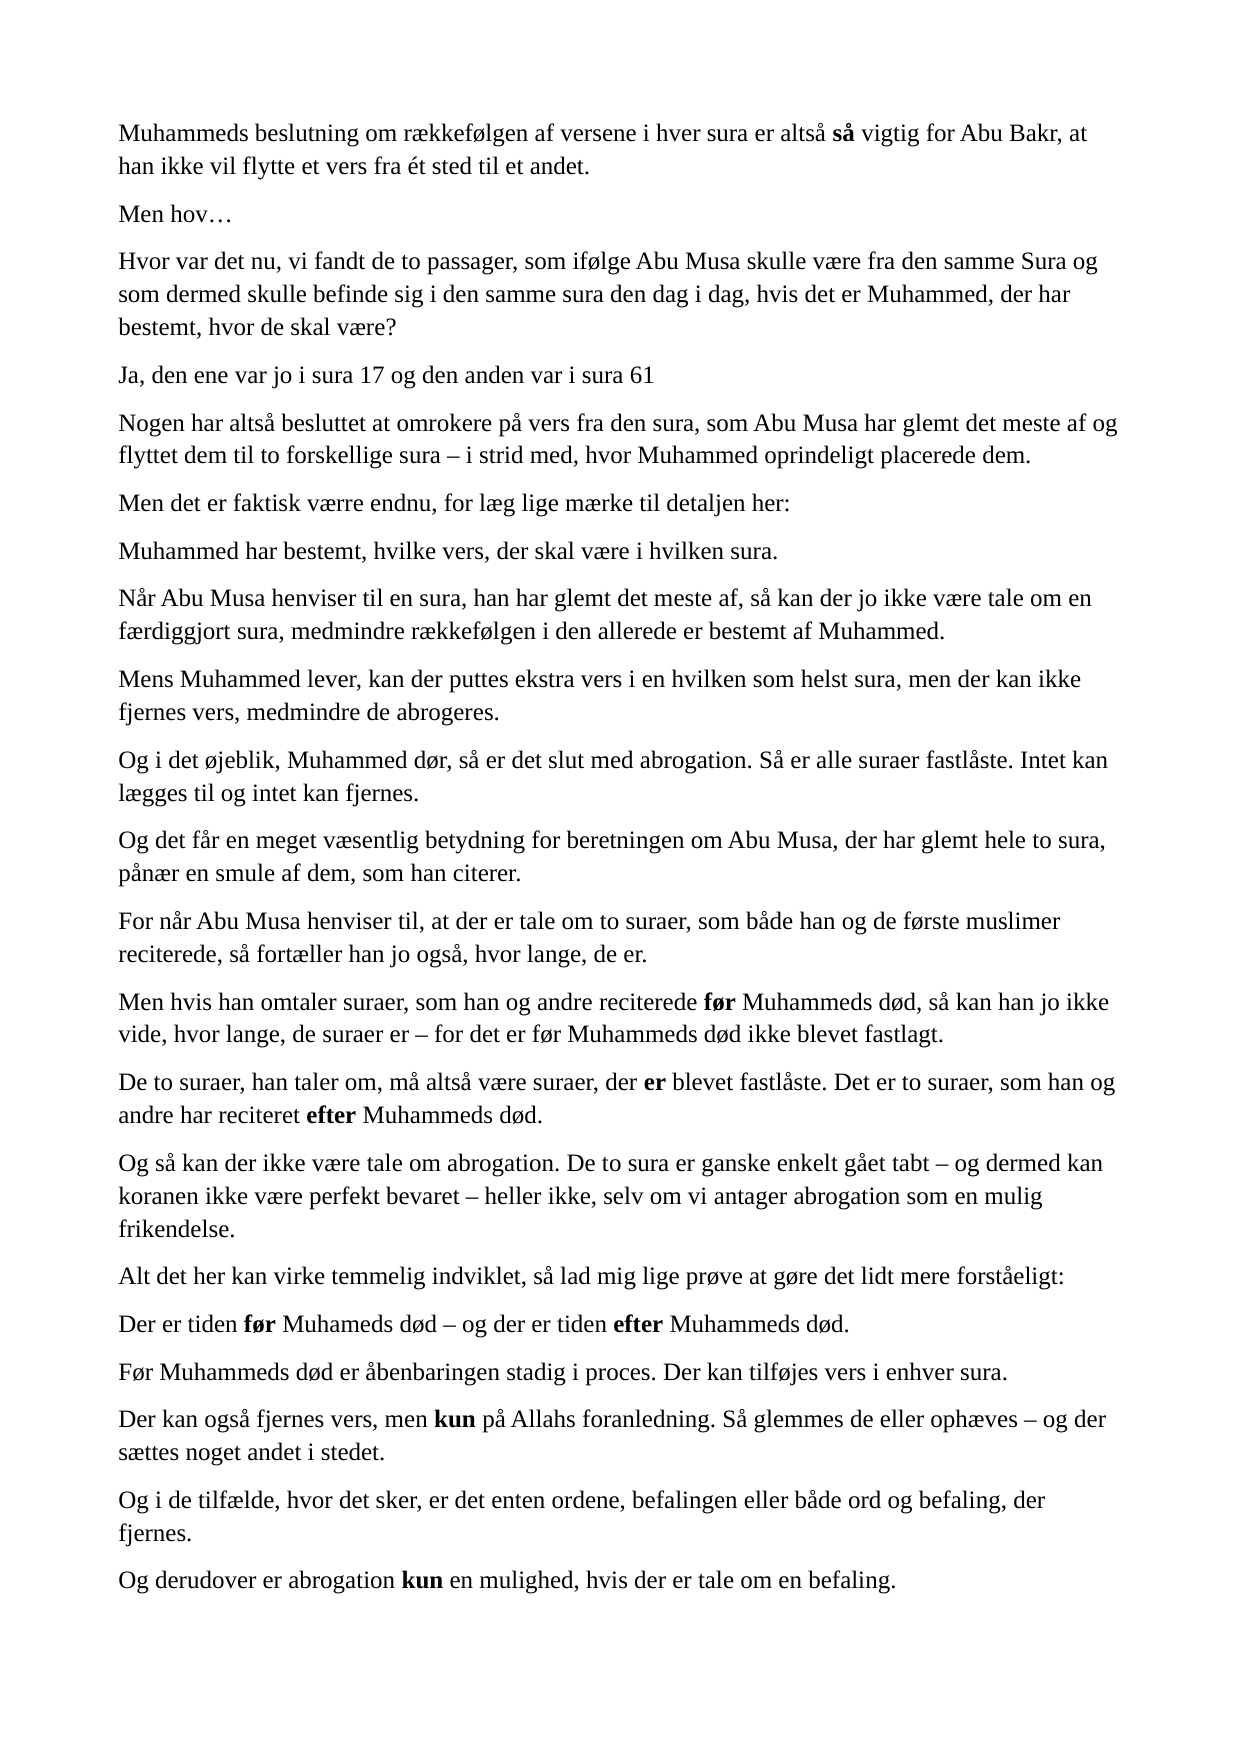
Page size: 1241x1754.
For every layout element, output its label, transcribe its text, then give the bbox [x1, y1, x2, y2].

text Og så kan der ikke være tale om abrogation. De to sura er ganske enkelt gået tabt – og dermed kan koranen ikke være perfekt bevaret – heller ikke, selv om vi antager abrogation som en mulig frikendelse. [118, 1148, 1122, 1243]
text Ja, den ene var jo i sura 17 og den anden var i sura 61 [118, 360, 1122, 389]
text Der er tiden før Muhameds død – og der er tiden efter Muhammeds død. [118, 1309, 1122, 1338]
text De to suraer, han taler om, må altså være suraer, der er blevet fastlåste. Det er to suraer, som han og andre har reciteret efter Muhammeds død. [118, 1067, 1122, 1129]
text Mens Muhammed lever, kan der puttes ekstra vers i en hvilken som helst sura, men der kan ikke fjernes vers, medmindre de abrogeres. [118, 664, 1122, 726]
text Og derudover er abrogation kun en mulighed, hvis der er tale om en befaling. [118, 1566, 1122, 1594]
text Hvor var det nu, vi fandt de to passager, som ifølge Abu Musa skulle være fra den samme Sura og som dermed skulle befinde sig i den samme sura den dag i dag, hvis det er Muhammed, der har bestemt, hvor de skal være? [118, 246, 1122, 341]
text Muhammeds beslutning om rækkefølgen af versene i hver sura er altså så vigtig for Abu Bakr, at han ikke vil flytte et vers fra ét sted til et andet. [118, 118, 1122, 180]
text Og i de tilfælde, hvor det sker, er det enten ordene, befalingen eller både ord og befaling, der fjernes. [118, 1485, 1122, 1547]
text For når Abu Musa henviser til, at der er tale om to suraer, som både han og de første muslimer reciterede, så fortæller han jo også, hvor lange, de er. [118, 906, 1122, 968]
text Nogen har altså besluttet at omrokere på vers fra den sura, som Abu Musa har glemt det meste af og flyttet dem til to forskellige sura – i strid med, hvor Muhammed oprindeligt placerede dem. [118, 408, 1122, 469]
text Men det er faktisk værre endnu, for læg lige mærke til detaljen her: [118, 488, 1122, 517]
text Når Abu Musa henviser til en sura, han har glemt det meste af, så kan der jo ikke være tale om en færdiggjort sura, medmindre rækkefølgen i den allerede er bestemt af Muhammed. [118, 583, 1122, 645]
text Før Muhammeds død er åbenbaringen stadig i proces. Der kan tilføjes vers i enhver sura. [118, 1357, 1122, 1385]
text Men hov… [118, 199, 1122, 227]
text Og det får en meget væsentlig betydning for beretningen om Abu Musa, der har glemt hele to sura, pånær en smule af dem, som han citerer. [118, 825, 1122, 887]
text Og i det øjeblik, Muhammed dør, så er det slut med abrogation. Så er alle suraer fastlåste. Intet kan lægges til og intet kan fjernes. [118, 745, 1122, 806]
text Der kan også fjernes vers, men kun på Allahs foranledning. Så glemmes de eller ophæves – og der sættes noget andet i stedet. [118, 1404, 1122, 1466]
text Alt det her kan virke temmelig indviklet, så lad mig lige prøve at gøre det lidt mere forståeligt: [118, 1261, 1122, 1290]
text Men hvis han omtaler suraer, som han og andre reciterede før Muhammeds død, så kan han jo ikke vide, hvor lange, de suraer er – for det er før Muhammeds død ikke blevet fastlagt. [118, 987, 1122, 1048]
text Muhammed har bestemt, hvilke vers, der skal være i hvilken sura. [118, 536, 1122, 564]
